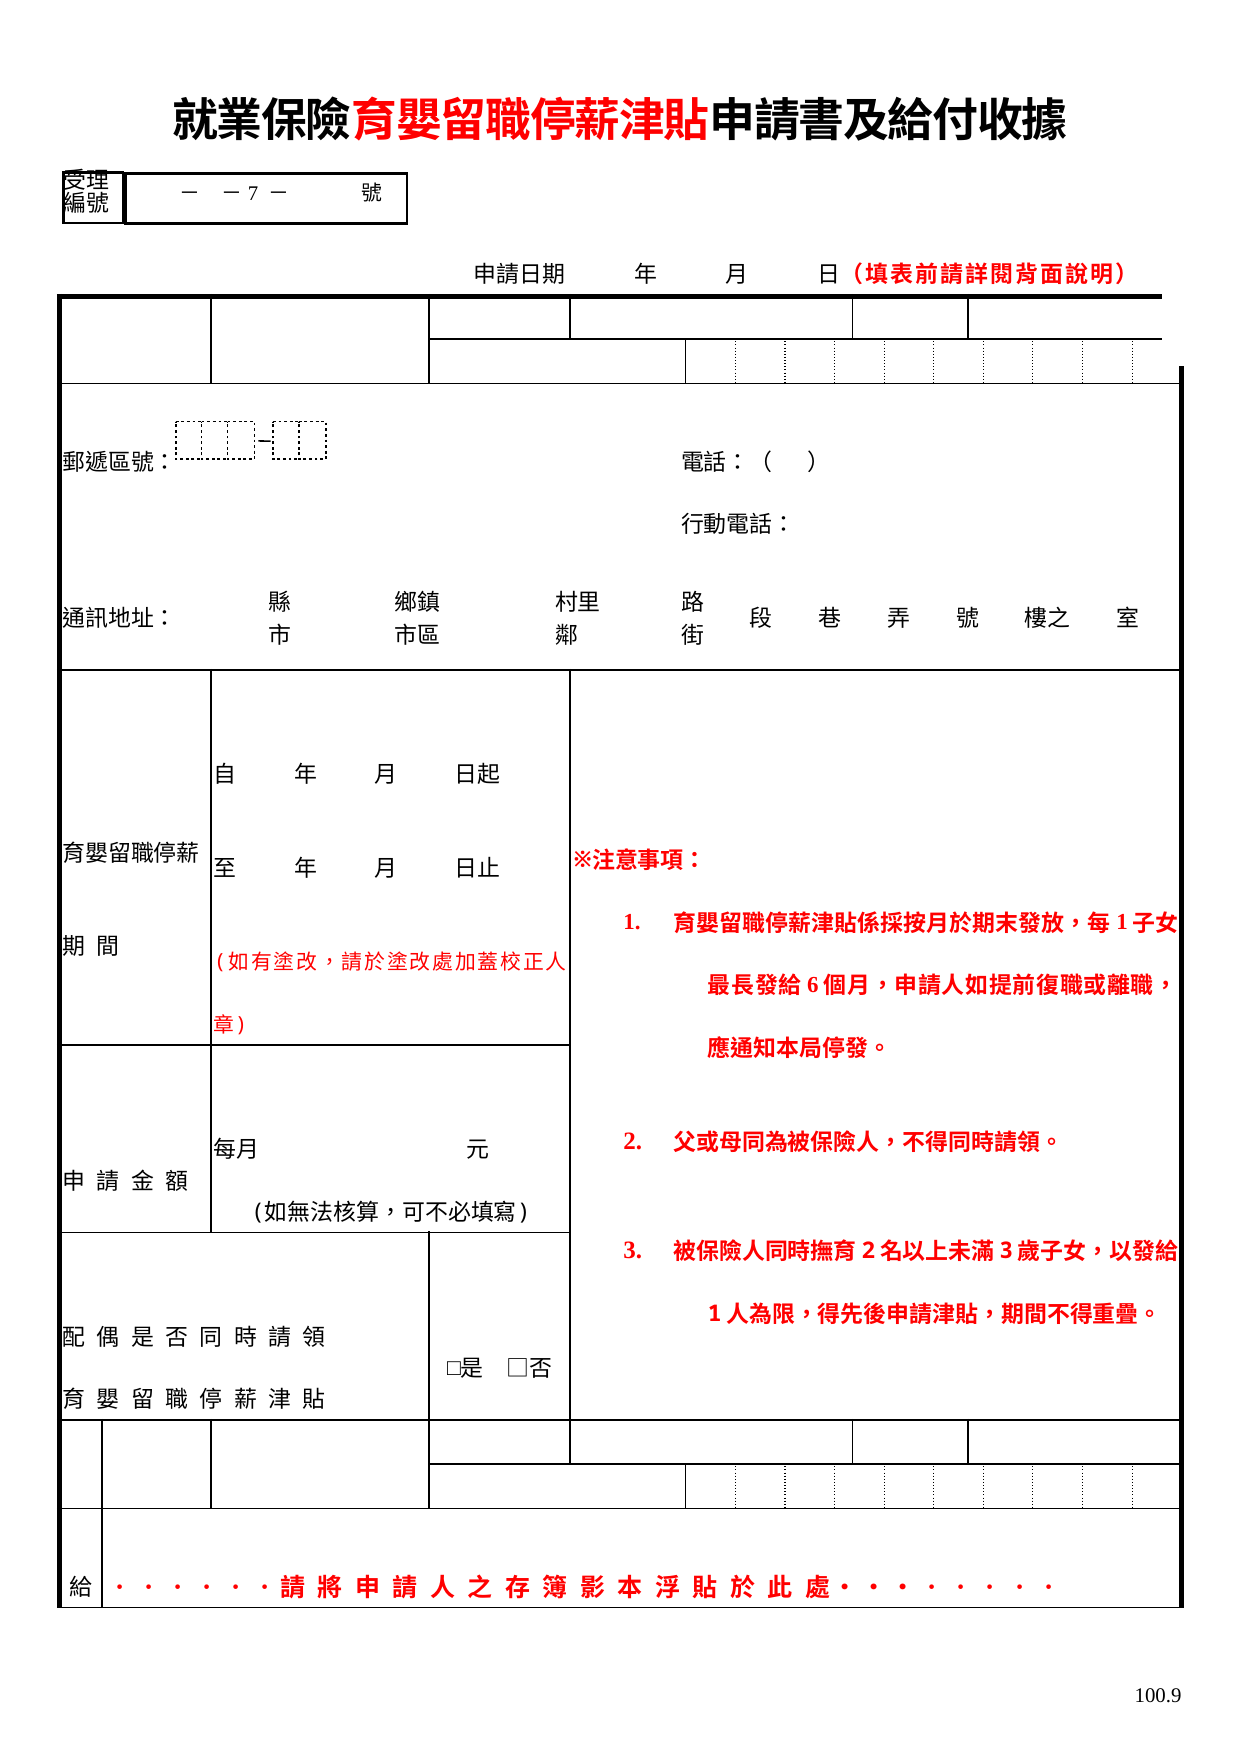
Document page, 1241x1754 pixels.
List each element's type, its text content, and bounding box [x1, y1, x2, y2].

table_cell 配 偶 是 否 同 時 請 領 育 嬰 留 職 停 薪 津 貼 [62, 1233, 428, 1419]
table_cell 申請日期 年 月 日（填表前請詳閱背面說明） [59, 169, 1215, 366]
table_cell (限填一名子女) [212, 1421, 428, 1507]
table_cell [1132, 1465, 1179, 1507]
table_cell 出 生 日 期 [430, 299, 569, 338]
table_cell [835, 340, 884, 382]
table_cell [884, 340, 934, 382]
table_cell [1083, 1465, 1132, 1507]
table_cell [983, 1465, 1033, 1507]
table_cell 子女資料 [62, 1421, 101, 1507]
table_cell [735, 340, 785, 382]
table_cell 育嬰留職停薪 期 間 [62, 671, 210, 1044]
table_cell [934, 340, 983, 382]
table_cell [1033, 340, 1082, 382]
table_cell ．．．．．．請 將 申 請 人 之 存 簿 影 本 浮 貼 於 此 處．．．．．．．． [103, 1509, 1179, 1606]
table_cell [686, 340, 735, 382]
table_cell 每月 元 (如無法核算，可不必填寫) [212, 1046, 569, 1231]
table_cell □是 □否 [430, 1233, 569, 1419]
table_cell [212, 299, 428, 382]
table_cell [1033, 1465, 1082, 1507]
table_cell [934, 1465, 983, 1507]
table_cell [983, 340, 1033, 382]
table_cell ※注意事項： 育嬰留職停薪津貼係採按月於期末發放，每1子女最長發給6個月，申請人如提前復職或離職，應通知本局停發。 父或母同為被保險人，不得同時請領。 被保險人同時撫育2名以上未滿3歲子女，以發給1人為限，得先後申請津貼，期間不得重疊。 [571, 671, 1179, 1419]
table_cell □1.男 □2.女 [969, 299, 1162, 338]
table_cell 民國 年 月 日 [571, 299, 852, 338]
table_cell 出 生 日 期 [430, 1421, 569, 1463]
table_cell [785, 1465, 834, 1507]
table_cell 申 請 金 額 [62, 1046, 210, 1231]
table_cell 自 年 月 日起 至 年 月 日止 (如有塗改，請於塗改處加蓋校正人章) [212, 671, 569, 1044]
table_cell [1083, 340, 1132, 382]
table_cell 性 別 [853, 1421, 967, 1463]
table_cell 郵遞區號： 電話：（ ） 行動電話： 通訊地址： 縣市 鄉鎮市區 村里鄰 路街 段 巷 弄 號 樓之 室 [62, 384, 1179, 669]
table_cell 身 分 證 統 一 編 號 [430, 1465, 685, 1507]
table_cell [686, 1465, 735, 1507]
table_cell 民國 年 月 日 [571, 1421, 852, 1463]
table_cell [884, 1465, 934, 1507]
table_header 就業保險育嬰留職停薪津貼申請書及給付收據 [59, 44, 1181, 169]
table_cell □1.男 □2.女 [969, 1421, 1179, 1463]
table_cell 性別 [853, 299, 967, 338]
table_cell 給付方式（請勾選一項） [62, 1509, 101, 1606]
table_cell 被 保 險 人 姓 名 [62, 299, 210, 382]
table_cell [835, 1465, 884, 1507]
table_cell [735, 1465, 785, 1507]
table_cell [1132, 340, 1179, 382]
table_cell 身 分 證 統 一 編 號 [430, 340, 685, 382]
table_cell 姓 名 [103, 1421, 210, 1507]
table_cell [785, 340, 834, 382]
